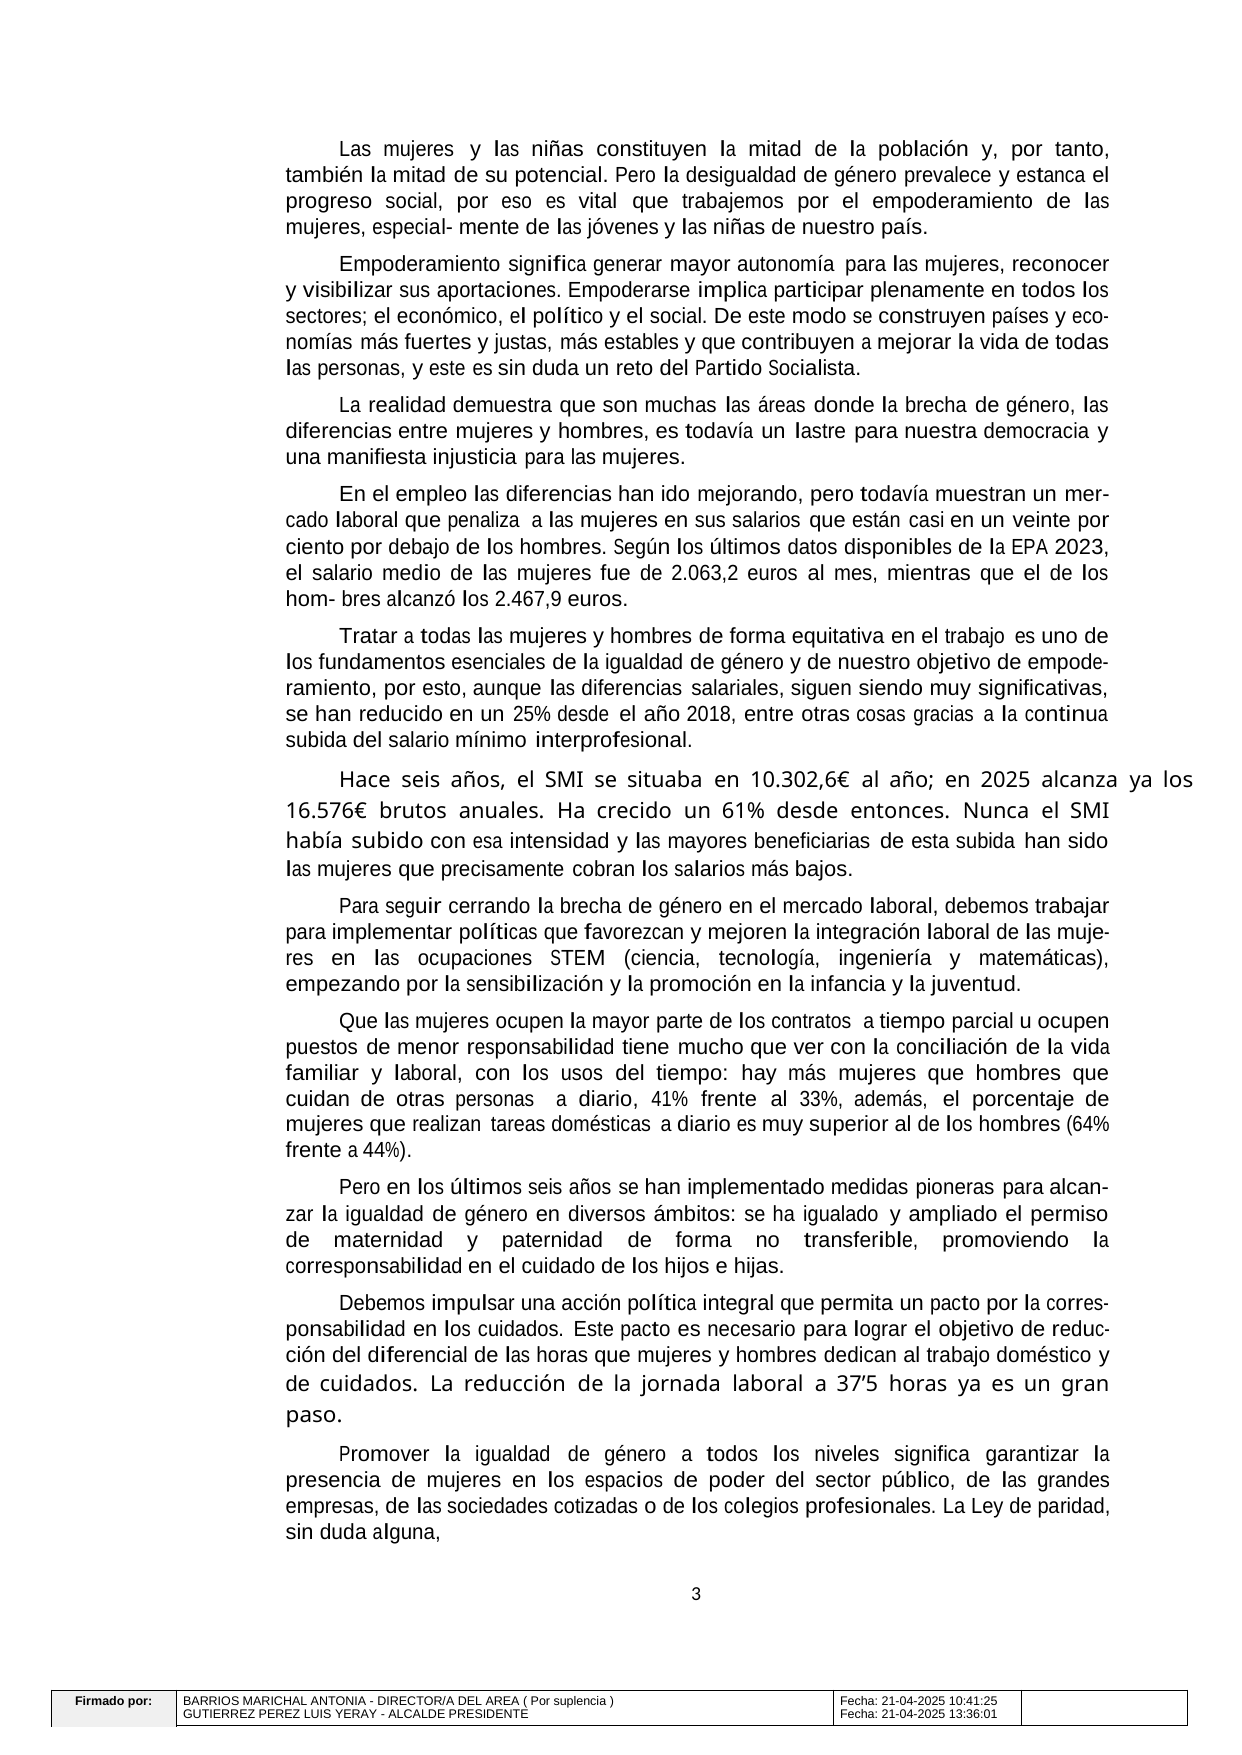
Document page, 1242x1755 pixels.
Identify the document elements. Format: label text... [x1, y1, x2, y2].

text Hace seis años, el SMI se situaba en 10.302,6€ al año; en 2025 alcanza ya los [339, 764, 1202, 794]
text Debemos impulsar una acción política integral que permita un pacto por la corres- ponsabilidad en los cuidados. Este pacto es necesario para lograr el objetivo de reduc- ción del diferencial de las horas que mujeres y hombres dedican al trabajo doméstico y de cuidados. La reducción de la jornada laboral a 37’5 horas ya es un gran paso. [285, 1290, 1109, 1429]
table_header BARRIOS MARICHAL ANTONIA - DIRECTOR/A DEL AREA ( Por suplencia ) GUTIERREZ PEREZ LUIS YERAY - ALCALDE PRESIDENTE [177, 1691, 833, 1725]
text Para seguir cerrando la brecha de género en el mercado laboral, debemos trabajar para implementar políticas que favorezcan y mejoren la integración laboral de las muje- res en las ocupaciones STEM (ciencia, tecnología, ingeniería y matemáticas), empezando por la sensibilización y la promoción en la infancia y la juventud. [285, 893, 1109, 996]
text Tratar a todas las mujeres y hombres de forma equitativa en el trabajo es uno de los fundamentos esenciales de la igualdad de género y de nuestro objetivo de empode- ramiento, por esto, aunque las diferencias salariales, siguen siendo muy significativas, se han reducido en un 25% desde el año 2018, entre otras cosas gracias a la continua subida del salario mínimo interprofesional. [285, 623, 1109, 752]
text En el empleo las diferencias han ido mejorando, pero todavía muestran un mer- cado laboral que penaliza a las mujeres en sus salarios que están casi en un veinte por ciento por debajo de los hombres. Según los últimos datos disponibles de la EPA 2023, el salario medio de las mujeres fue de 2.063,2 euros al mes, mientras que el de los hom- bres alcanzó los 2.467,9 euros. [285, 481, 1109, 611]
text Las mujeres y las niñas constituyen la mitad de la población y, por tanto, también la mitad de su potencial. Pero la desigualdad de género prevalece y estanca el progreso social, por eso es vital que trabajemos por el empoderamiento de las mujeres, especial- mente de las jóvenes y las niñas de nuestro país. [285, 136, 1110, 239]
text Promover la igualdad de género a todos los niveles significa garantizar la presencia de mujeres en los espacios de poder del sector público, de las grandes empresas, de las sociedades cotizadas o de los colegios profesionales. La Ley de paridad, sin duda alguna, [285, 1441, 1110, 1544]
text 3 [685, 1582, 706, 1606]
text Pero en los últimos seis años se han implementado medidas pioneras para alcan- zar la igualdad de género en diversos ámbitos: se ha igualado y ampliado el permiso de maternidad y paternidad de forma no transferible, promoviendo la corresponsabilidad en el cuidado de los hijos e hijas. [285, 1174, 1109, 1278]
text 16.576€ brutos anuales. Ha crecido un 61% desde entonces. Nunca el SMI había subido con esa intensidad y las mayores beneficiarias de esta subida han sido las mujeres que precisamente cobran los salarios más bajos. [285, 795, 1109, 881]
text Que las mujeres ocupen la mayor parte de los contratos a tiempo parcial u ocupen puestos de menor responsabilidad tiene mucho que ver con la conciliación de la vida familiar y laboral, con los usos del tiempo: hay más mujeres que hombres que cuidan de otras personas a diario, 41% frente al 33%, además, el porcentaje de mujeres que realizan tareas domésticas a diario es muy superior al de los hombres (64% frente a 44%). [285, 1008, 1110, 1162]
text La realidad demuestra que son muchas las áreas donde la brecha de género, las diferencias entre mujeres y hombres, es todavía un lastre para nuestra democracia y una manifiesta injusticia para las mujeres. [285, 392, 1109, 469]
table_header [1022, 1691, 1187, 1725]
text Empoderamiento significa generar mayor autonomía para las mujeres, reconocer y visibilizar sus aportaciones. Empoderarse implica participar plenamente en todos los sectores; el económico, el político y el social. De este modo se construyen países y eco- nomías más fuertes y justas, más estables y que contribuyen a mejorar la vida de todas las personas, y este es sin duda un reto del Partido Socialista. [285, 251, 1109, 380]
table_header Firmado por: [52, 1691, 176, 1725]
table_header Fecha: 21-04-2025 10:41:25 Fecha: 21-04-2025 13:36:01 [834, 1691, 1021, 1725]
